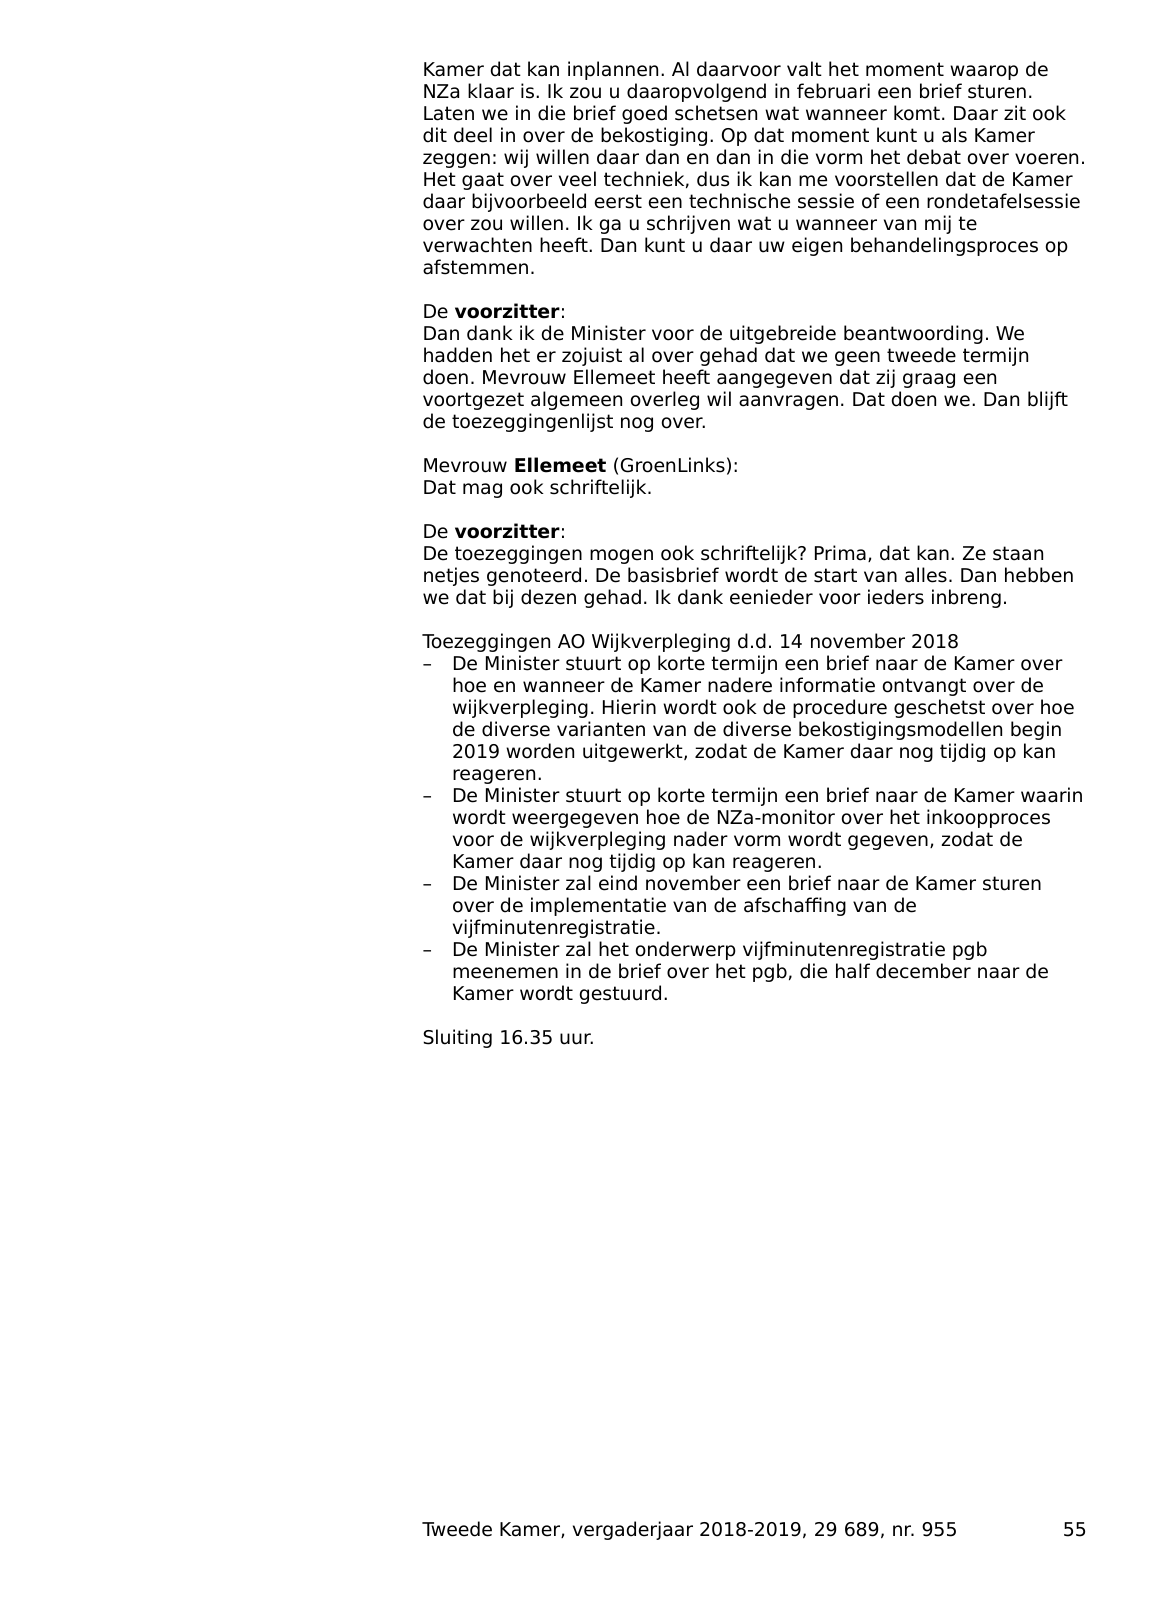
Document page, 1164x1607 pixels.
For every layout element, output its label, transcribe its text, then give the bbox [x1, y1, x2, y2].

text Dat mag ook schriftelijk. [422, 477, 1087, 499]
text Sluiting 16.35 uur. [422, 1027, 1087, 1049]
text De voorzitter: [422, 521, 1087, 543]
text Mevrouw Ellemeet (GroenLinks): [422, 455, 1087, 477]
text – De Minister zal eind november een brief naar de Kamer sturen over de implementatie van de afschaffing van de vijfminutenregistratie. [422, 873, 1087, 939]
text Toezeggingen AO Wijkverpleging d.d. 14 november 2018 [422, 631, 1087, 653]
text De toezeggingen mogen ook schriftelijk? Prima, dat kan. Ze staan netjes genoteerd. De basisbrief wordt de start van alles. Dan hebben we dat bij dezen gehad. Ik dank eenieder voor ieders inbreng. [422, 543, 1087, 609]
text – De Minister stuurt op korte termijn een brief naar de Kamer over hoe en wanneer de Kamer nadere informatie ontvangt over de wijkverpleging. Hierin wordt ook de procedure geschetst over hoe de diverse varianten van de diverse bekostigingsmodellen begin 2019 worden uitgewerkt, zodat de Kamer daar nog tijdig op kan reageren. [422, 653, 1087, 785]
text – De Minister stuurt op korte termijn een brief naar de Kamer waarin wordt weergegeven hoe de NZa-monitor over het inkoopproces voor de wijkverpleging nader vorm wordt gegeven, zodat de Kamer daar nog tijdig op kan reageren. [422, 785, 1087, 873]
text – De Minister zal het onderwerp vijfminutenregistratie pgb meenemen in de brief over het pgb, die half december naar de Kamer wordt gestuurd. [422, 939, 1087, 1005]
text De voorzitter: [422, 301, 1087, 323]
text Kamer dat kan inplannen. Al daarvoor valt het moment waarop de NZa klaar is. Ik zou u daaropvolgend in februari een brief sturen. Laten we in die brief goed schetsen wat wanneer komt. Daar zit ook dit deel in over de bekostiging. Op dat moment kunt u als Kamer zeggen: wij willen daar dan en dan in die vorm het debat over voeren. Het gaat over veel techniek, dus ik kan me voorstellen dat de Kamer daar bijvoorbeeld eerst een technische sessie of een rondetafelsessie over zou willen. Ik ga u schrijven wat u wanneer van mij te verwachten heeft. Dan kunt u daar uw eigen behandelingsproces op afstemmen. [422, 59, 1087, 279]
text Dan dank ik de Minister voor de uitgebreide beantwoording. We hadden het er zojuist al over gehad dat we geen tweede termijn doen. Mevrouw Ellemeet heeft aangegeven dat zij graag een voortgezet algemeen overleg wil aanvragen. Dat doen we. Dan blijft de toezeggingenlijst nog over. [422, 323, 1087, 433]
